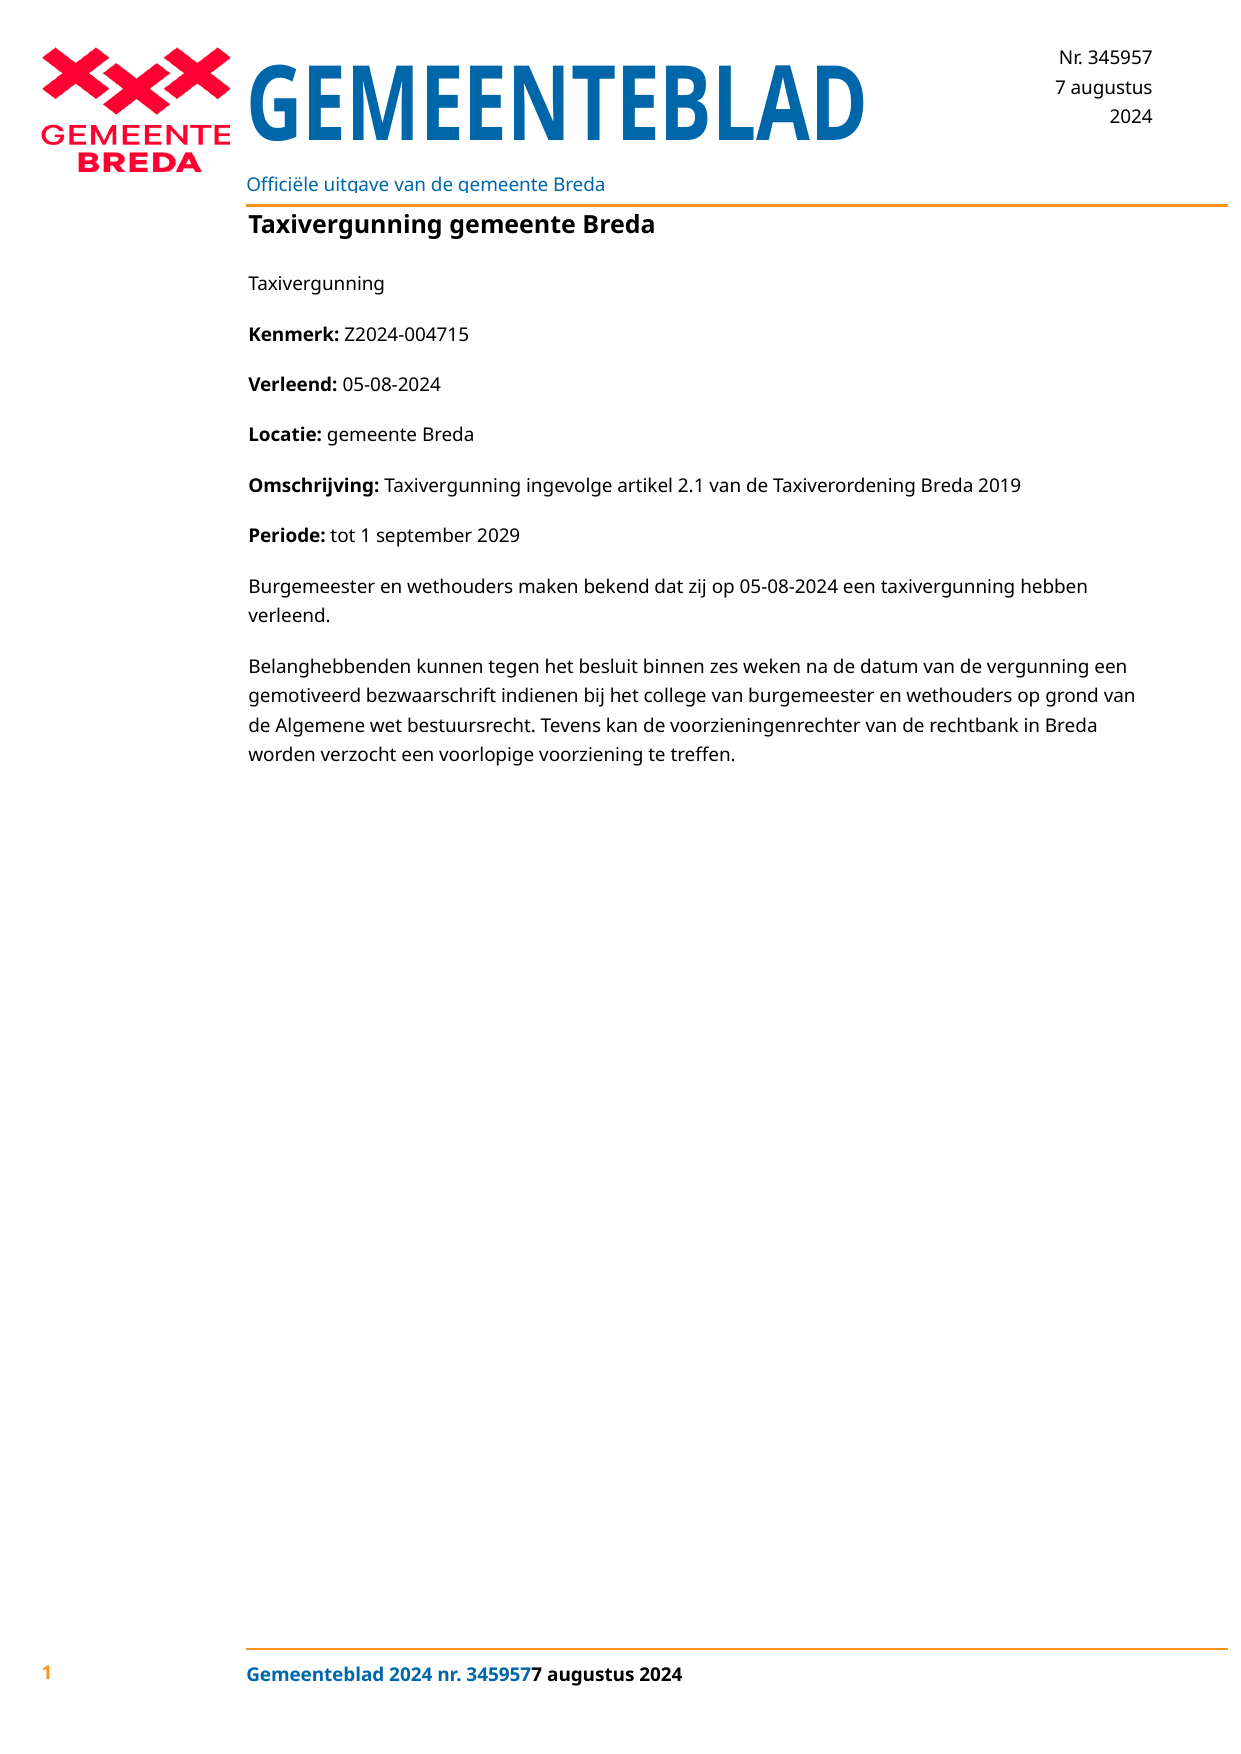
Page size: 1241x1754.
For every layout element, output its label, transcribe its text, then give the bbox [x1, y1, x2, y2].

picture [41, 47, 231, 172]
text Omschrijving: Taxivergunning ingevolge artikel 2.1 van de Taxiverordening Breda 2019 [248, 472, 1152, 498]
text Belanghebbenden kunnen tegen het besluit binnen zes weken na de datum van de vergunning een gemotiveerd bezwaarschrift indienen bij het college van burgemeester en wethouders op grond van de Algemene wet bestuursrecht. Tevens kan de voorzieningenrechter van de rechtbank in Breda worden verzocht een voorlopige voorziening te treffen. [248, 653, 1152, 767]
text Verleend: 05-08-2024 [248, 371, 1152, 397]
text Taxivergunning gemeente Breda [248, 207, 1152, 241]
text Locatie: gemeente Breda [248, 422, 1152, 447]
text Burgemeester en wethouders maken bekend dat zij op 05-08-2024 een taxivergunning hebben verleend. [248, 573, 1152, 628]
text Periode: tot 1 september 2029 [248, 522, 1152, 548]
text Taxivergunning [248, 270, 1152, 296]
text Kenmerk: Z2024-004715 [248, 321, 1152, 346]
